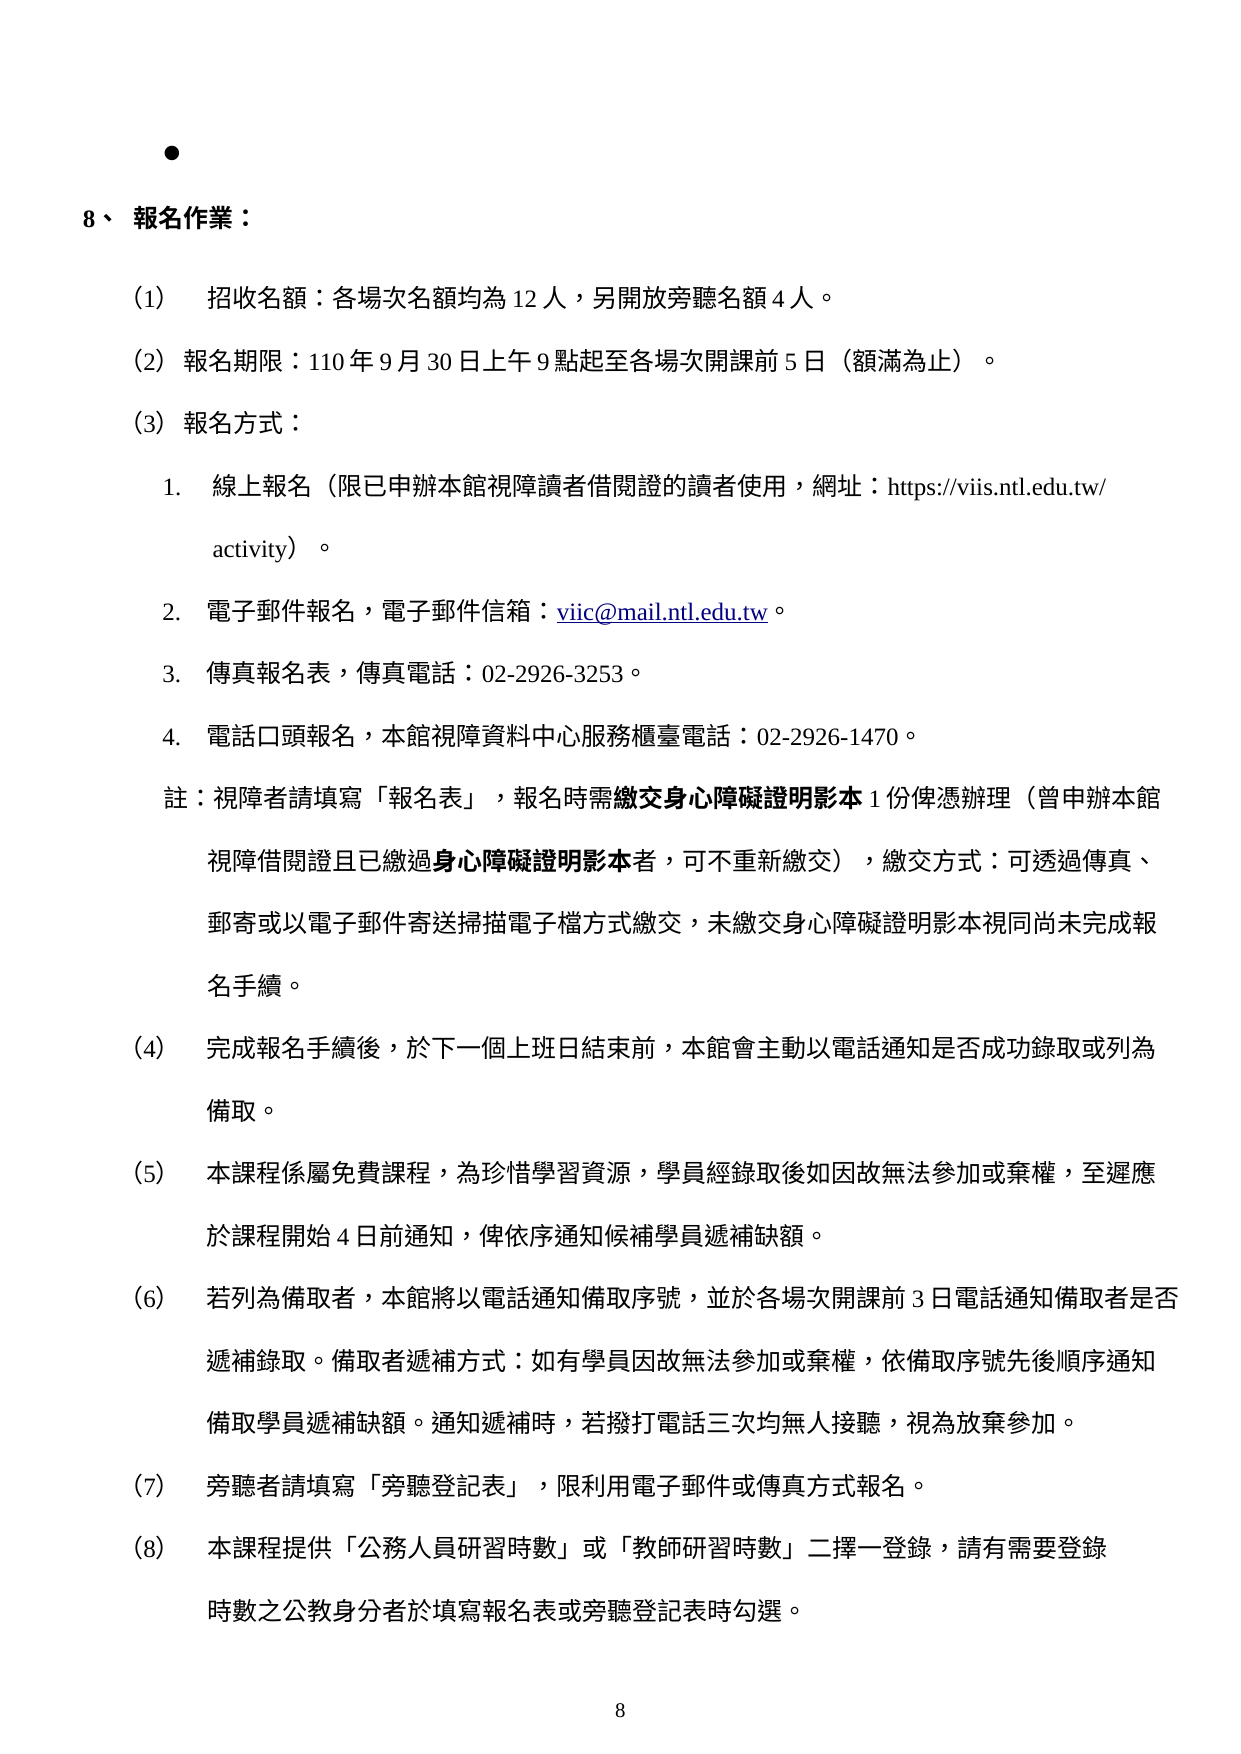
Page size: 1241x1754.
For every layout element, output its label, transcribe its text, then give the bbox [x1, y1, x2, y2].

list 完成報名手續後，於下一個上班日結束前，本館會主動以電話通知是否成功錄取或列為備取。 [118, 1005, 1181, 1130]
list 旁聽者請填寫「旁聽登記表」，限利用電子郵件或傳真方式報名。 [118, 1443, 1181, 1505]
list 電話口頭報名，本館視障資料中心服務櫃臺電話：02-2926-1470。 [162, 693, 1181, 755]
list 本課程係屬免費課程，為珍惜學習資源，學員經錄取後如因故無法參加或棄權，至遲應於課程開始4日前通知，俾依序通知候補學員遞補缺額。 [118, 1130, 1181, 1255]
list 若列為備取者，本館將以電話通知備取序號，並於各場次開課前3日電話通知備取者是否遞補錄取。備取者遞補方式：如有學員因故無法參加或棄權，依備取序號先後順序通知備取學員遞補缺額。通知遞補時，若撥打電話三次均無人接聽，視為放棄參加。 [118, 1255, 1181, 1443]
list 招收名額：各場次名額均為12人，另開放旁聽名額4人。 [118, 255, 1181, 318]
list 報名方式： [118, 380, 1181, 443]
list 電子郵件報名，電子郵件信箱：viic@mail.ntl.edu.tw。 [162, 568, 1181, 630]
text 註：視障者請填寫「報名表」，報名時需繳交身心障礙證明影本1份俾憑辦理（曾申辦本館視障借閱證且已繳過身心障礙證明影本者，可不重新繳交），繳交方式：可透過傳真、郵寄或以電子郵件寄送掃描電子檔方式繳交，未繳交身心障礙證明影本視同尚未完成報名手續。 [163, 755, 1181, 1005]
list 報名期限：110年9月30日上午9點起至各場次開課前5日（額滿為止）。 [118, 318, 1181, 380]
list 報名作業： [83, 174, 1181, 237]
list 本課程提供「公務人員研習時數」或「教師研習時數」二擇一登錄，請有需要登錄時數之公教身分者於填寫報名表或旁聽登記表時勾選。 [118, 1505, 1122, 1630]
list 傳真報名表，傳真電話：02-2926-3253。 [162, 630, 1181, 693]
list 線上報名（限已申辦本館視障讀者借閱證的讀者使用，網址：https://viis.ntl.edu.tw/activity）。 [162, 443, 1181, 568]
